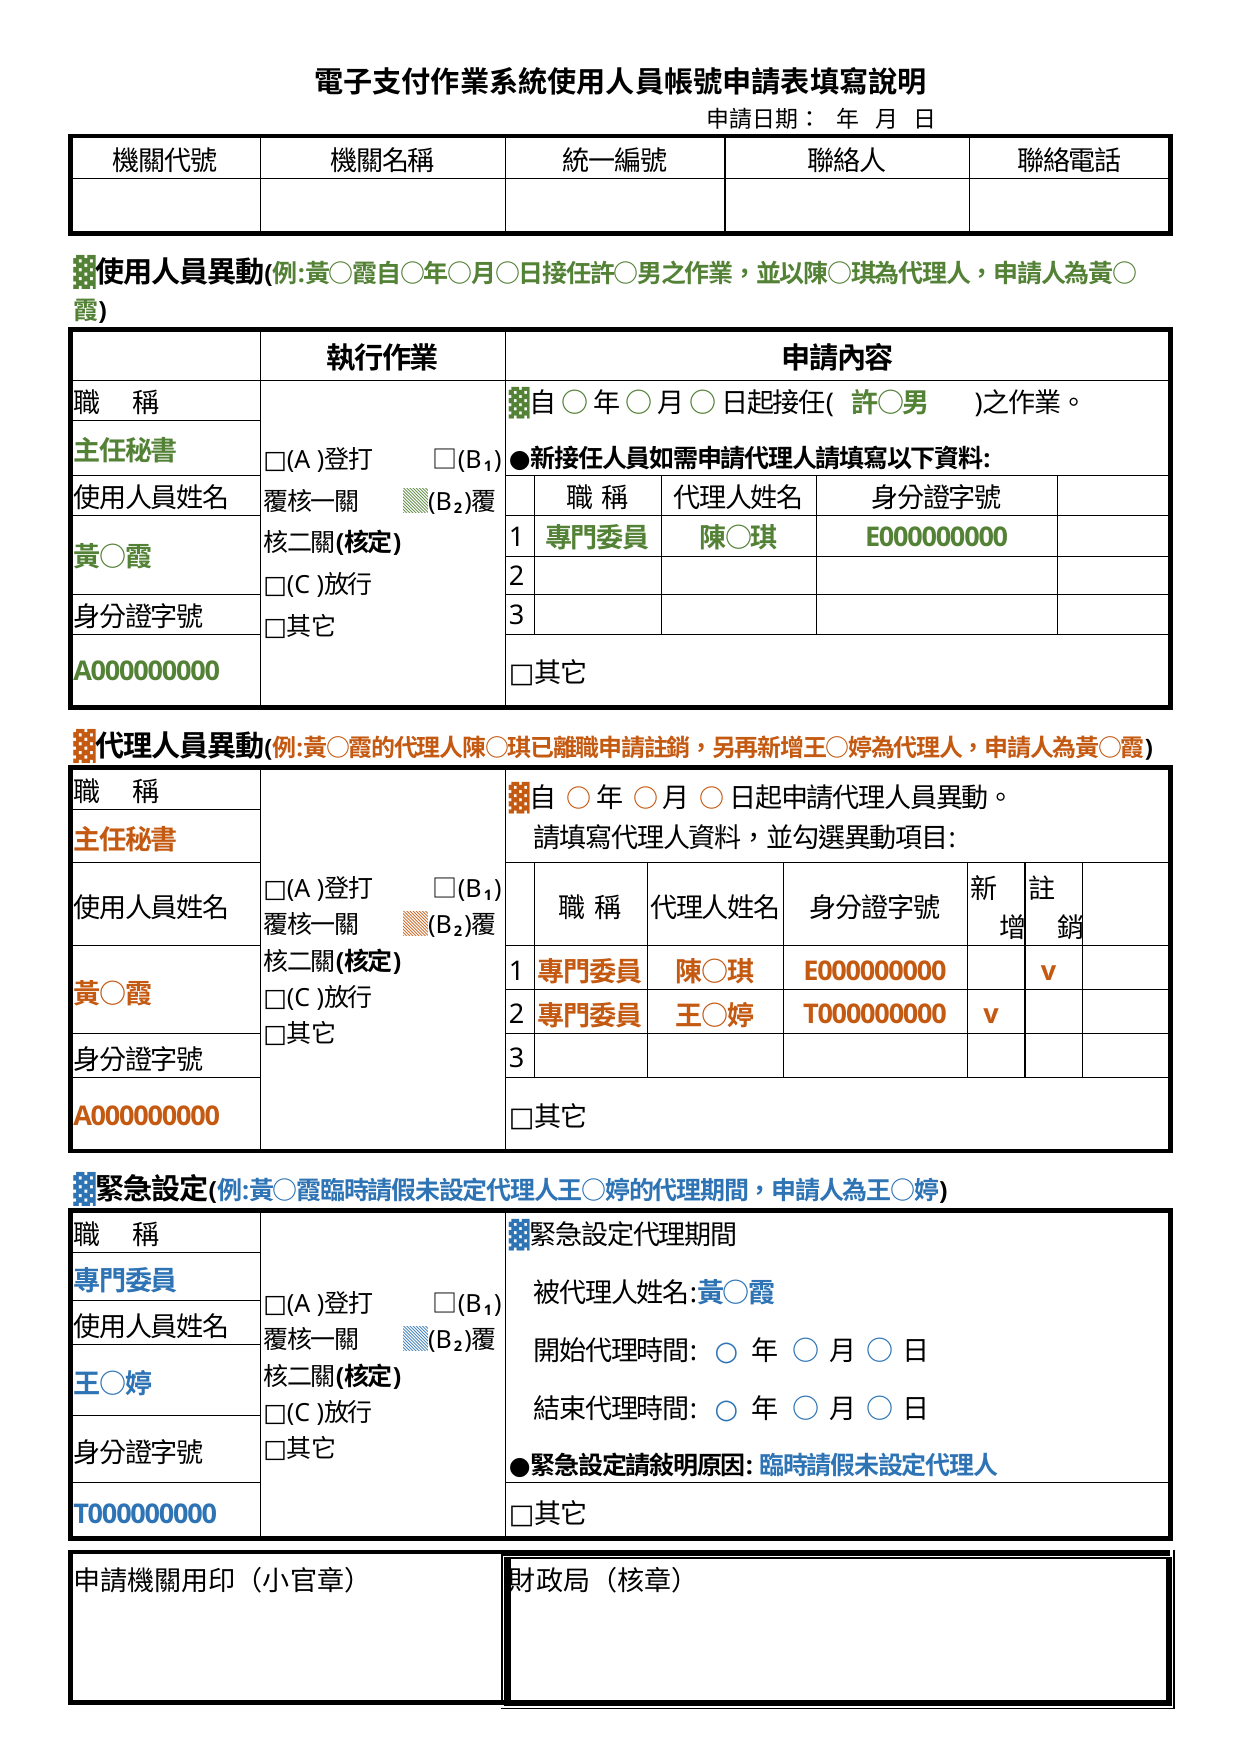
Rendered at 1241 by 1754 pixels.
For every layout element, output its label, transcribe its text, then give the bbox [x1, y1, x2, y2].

table_cell [1083, 863, 1168, 945]
table_cell □(A )登打 □(B1)覆核一關 ▓(B2)覆核二關(核定) □(C )放行 □其它 [261, 770, 505, 1148]
table_cell [73, 332, 260, 380]
table_cell [817, 595, 1057, 634]
table_cell 申請日期： 年 月 日 [70, 101, 1170, 134]
table_cell [1058, 595, 1168, 634]
table_cell 主任秘書 [73, 421, 260, 475]
table_cell □(A )登打 □(B1)覆核一關 ▓(B2)覆核二關(核定) □(C )放行 □其它 [261, 1213, 505, 1536]
table_cell A000000000 [73, 1078, 260, 1148]
table_cell [1083, 946, 1168, 989]
table_cell 1 [506, 516, 534, 556]
table_cell 王○婷 [73, 1345, 260, 1415]
table_cell v [1026, 946, 1082, 989]
table_cell [726, 179, 969, 231]
table_cell ▓自 ○ 年 ○ 月 ○ 日起申請代理人員異動。 請填寫代理人資料，並勾選異動項目: [506, 770, 1168, 862]
table_cell [261, 179, 505, 231]
table_cell [506, 179, 724, 231]
table_cell 身分證字號 [73, 595, 260, 634]
table_cell 專門委員 [535, 990, 647, 1033]
table_cell ▓代理人員異動(例:黃○霞的代理人陳○琪已離職申請註銷，另再新增王○婷為代理人，申請人為黃○霞) [70, 710, 1170, 765]
table_cell 3 [506, 1034, 534, 1077]
table_cell 王○婷 [648, 990, 783, 1033]
table_cell [968, 1034, 1024, 1077]
table_cell 使用人員姓名 [73, 1301, 260, 1344]
table_cell 陳○琪 [648, 946, 783, 989]
table_cell [506, 863, 534, 945]
table_cell ▓自 ○ 年 ○ 月 ○ 日起接任( 許○男 )之作業。 ●新接任人員如需申請代理人請填寫以下資料: [506, 381, 1168, 475]
table_cell [535, 557, 661, 594]
table_cell 身分證字號 [73, 1416, 260, 1482]
table_cell 統一編號 [506, 138, 724, 178]
table_cell E000000000 [784, 946, 967, 989]
table_cell ▓緊急設定(例:黃○霞臨時請假未設定代理人王○婷的代理期間，申請人為王○婷) [70, 1153, 1170, 1208]
table_cell ▓使用人員異動(例:黃○霞自○年○月○日接任許○男之作業，並以陳○琪為代理人，申請人為黃○霞) [70, 236, 1170, 327]
table_cell 黃○霞 [73, 946, 260, 1033]
table_cell □其它 [506, 635, 1168, 705]
table_cell [535, 595, 661, 634]
table_cell □其它 [506, 1483, 1168, 1536]
table_cell 黃○霞 [73, 516, 260, 594]
table_cell [1026, 990, 1082, 1033]
table_cell 註銷 [1026, 863, 1082, 945]
table_cell 代理人姓名 [648, 863, 783, 945]
table_cell [648, 1034, 783, 1077]
table_cell [970, 179, 1168, 231]
table_cell ▓緊急設定代理期間 被代理人姓名:黃○霞 開始代理時間: ○ 年 ○ 月 ○ 日 結束代理時間: ○ 年 ○ 月 ○ 日 ●緊急設定請敍明原因: 臨時請假未設定代理人 [506, 1213, 1168, 1482]
table_cell 聯絡電話 [970, 138, 1168, 178]
table_cell 專門委員 [535, 946, 647, 989]
table_cell 財政局（核章） [511, 1559, 1166, 1700]
table_cell 職 稱 [73, 770, 260, 809]
table_header 電子支付作業系統使用人員帳號申請表填寫說明 [70, 58, 1170, 101]
table_cell 身分證字號 [73, 1034, 260, 1077]
table_cell 機關代號 [73, 138, 260, 178]
table_cell 主任秘書 [73, 810, 260, 862]
table_cell T000000000 [73, 1483, 260, 1536]
table_cell 申請內容 [506, 332, 1168, 380]
table_cell 職 稱 [73, 381, 260, 420]
table_cell 職 稱 [535, 476, 661, 515]
table_cell [1083, 990, 1168, 1033]
table_cell [1083, 1034, 1168, 1077]
table_cell 職 稱 [535, 863, 647, 945]
table_cell 聯絡人 [726, 138, 969, 178]
table_cell □(A )登打 □(B1)覆核一關 ▓(B2)覆核二關(核定) □(C )放行 □其它 [261, 381, 505, 705]
table_cell [70, 1541, 1170, 1549]
table_cell 機關名稱 [261, 138, 505, 178]
table_cell 執行作業 [261, 332, 505, 380]
table_cell 申請機關用印（小官章） [73, 1554, 501, 1700]
table_cell [784, 1034, 967, 1077]
table_cell [1058, 476, 1168, 515]
table_cell 使用人員姓名 [73, 863, 260, 945]
table_cell 專門委員 [535, 516, 661, 556]
table_cell [662, 557, 816, 594]
table_cell 2 [506, 990, 534, 1033]
table_cell v [968, 990, 1024, 1033]
table_cell 身分證字號 [784, 863, 967, 945]
table_cell 陳○琪 [662, 516, 816, 556]
table_cell [968, 946, 1024, 989]
table_cell E000000000 [817, 516, 1057, 556]
table_cell 職 稱 [73, 1213, 260, 1252]
table_cell 新增 [968, 863, 1024, 945]
table_cell A000000000 [73, 635, 260, 705]
table_cell [506, 476, 534, 515]
table_cell [662, 595, 816, 634]
table_cell 專門委員 [73, 1253, 260, 1300]
table_cell [1058, 516, 1168, 556]
table_cell 身分證字號 [817, 476, 1057, 515]
table_cell [73, 179, 260, 231]
table_cell [535, 1034, 647, 1077]
table_cell [1058, 557, 1168, 594]
table_cell □其它 [506, 1078, 1168, 1148]
table_cell 3 [506, 595, 534, 634]
table_cell 使用人員姓名 [73, 476, 260, 515]
table_cell [1026, 1034, 1082, 1077]
table_cell 1 [506, 946, 534, 989]
table_cell 代理人姓名 [662, 476, 816, 515]
table_cell 2 [506, 557, 534, 594]
table_cell T000000000 [784, 990, 967, 1033]
table_cell [817, 557, 1057, 594]
